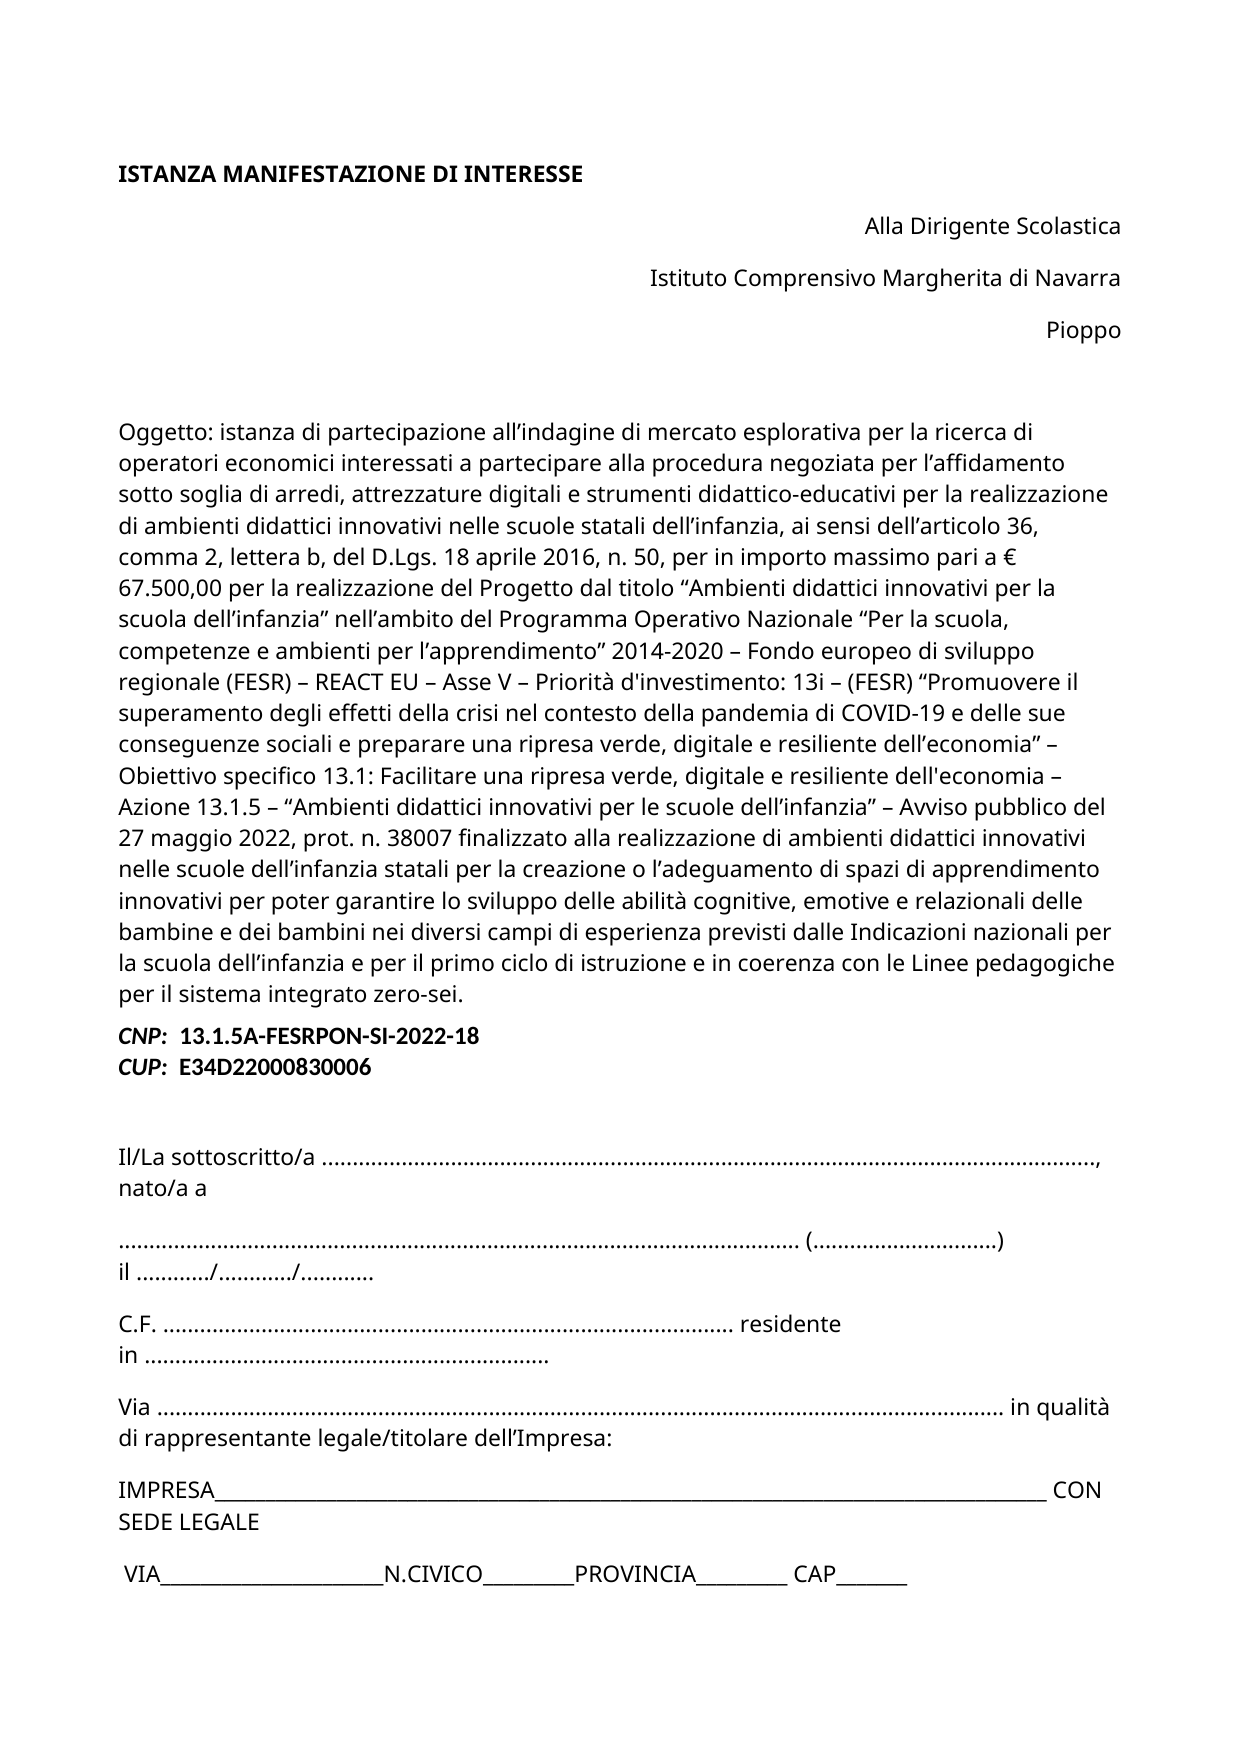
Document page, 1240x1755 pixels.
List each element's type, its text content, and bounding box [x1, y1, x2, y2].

text CUP: E34D22000830006 [118, 1051, 1121, 1081]
text Via .......................................................................................................................................... in qualità di rappresentante legale/titolare dell’Impresa: [118, 1391, 1121, 1454]
text IMPRESA__________________________________________________________________________________ CON SEDE LEGALE [118, 1474, 1121, 1537]
text C.F. ............................................................................................. residente in .................................................................. [118, 1308, 1121, 1370]
text Oggetto: istanza di partecipazione all’indagine di mercato esplorativa per la ricerca di operatori economici interessati a partecipare alla procedura negoziata per l’affidamento sotto soglia di arredi, attrezzature digitali e strumenti didattico-educativi per la realizzazione di ambienti didattici innovativi nelle scuole statali dell’infanzia, ai sensi dell’articolo 36, comma 2, lettera b, del D.Lgs. 18 aprile 2016, n. 50, per in importo massimo pari a € 67.500,00 per la realizzazione del Progetto dal titolo “Ambienti didattici innovativi per la scuola dell’infanzia” nell’ambito del Programma Operativo Nazionale “Per la scuola, competenze e ambienti per l’apprendimento” 2014-2020 – Fondo europeo di sviluppo regionale (FESR) – REACT EU – Asse V – Priorità d'investimento: 13i – (FESR) “Promuovere il superamento degli effetti della crisi nel contesto della pandemia di COVID-19 e delle sue conseguenze sociali e preparare una ripresa verde, digitale e resiliente dell’economia” – Obiettivo specifico 13.1: Facilitare una ripresa verde, digitale e resiliente dell'economia – Azione 13.1.5 – “Ambienti didattici innovativi per le scuole dell’infanzia” – Avviso pubblico del 27 maggio 2022, prot. n. 38007 finalizzato alla realizzazione di ambienti didattici innovativi nelle scuole dell’infanzia statali per la creazione o l’adeguamento di spazi di apprendimento innovativi per poter garantire lo sviluppo delle abilità cognitive, emotive e relazionali delle bambine e dei bambini nei diversi campi di esperienza previsti dalle Indicazioni nazionali per la scuola dell’infanzia e per il primo ciclo di istruzione e in coerenza con le Linee pedagogiche per il sistema integrato zero-sei. [118, 416, 1121, 1010]
text Pioppo [118, 314, 1121, 346]
text CNP: 13.1.5A-FESRPON-SI-2022-18 [118, 1020, 1121, 1051]
text ISTANZA MANIFESTAZIONE DI INTERESSE [118, 158, 1121, 189]
text Alla Dirigente Scolastica [118, 210, 1121, 241]
text Istituto Comprensivo Margherita di Navarra [118, 262, 1121, 293]
text ............................................................................................................... (..............................) il ............/............/............ [118, 1224, 1121, 1287]
text Il/La sottoscritto/a .............................................................................................................................., nato/a a [118, 1141, 1121, 1204]
text VIA______________________N.CIVICO_________PROVINCIA_________ CAP_______ [118, 1558, 1121, 1589]
